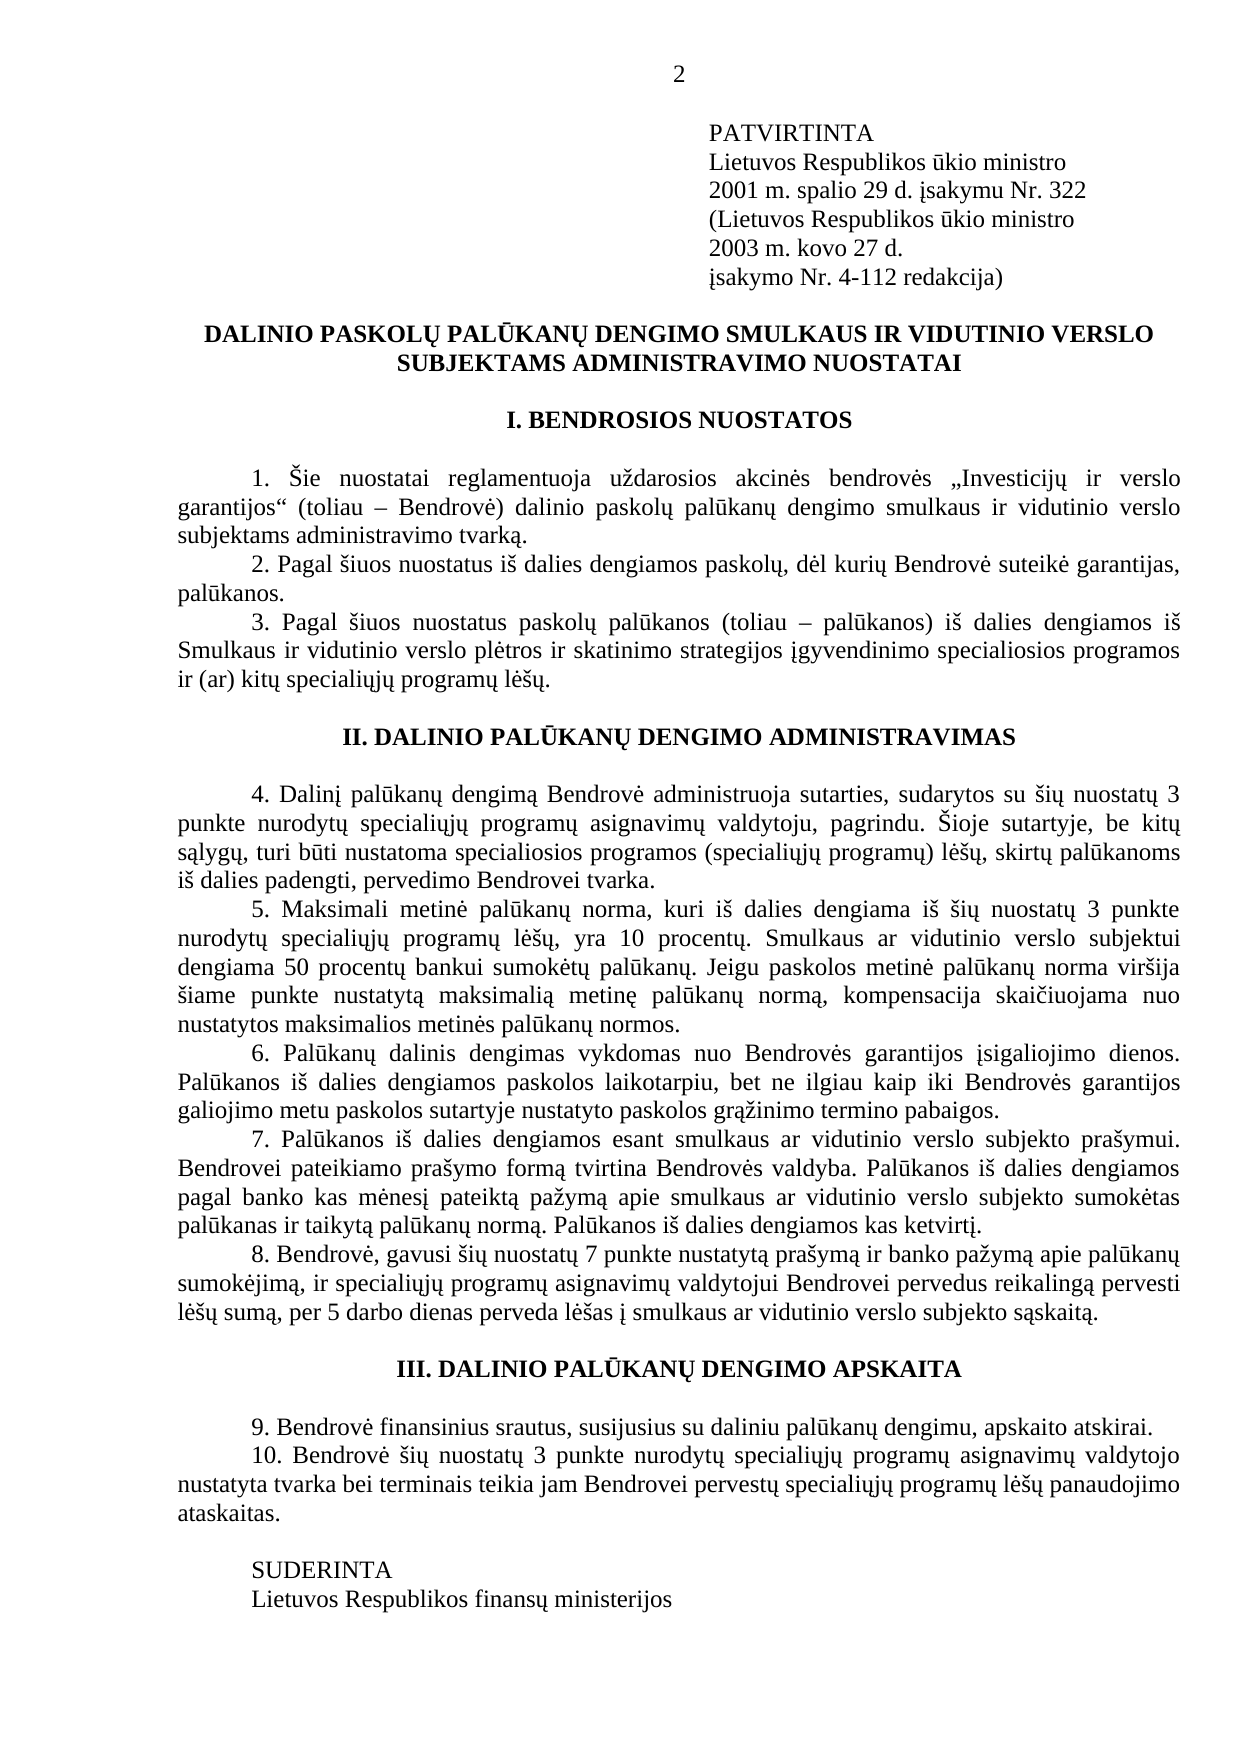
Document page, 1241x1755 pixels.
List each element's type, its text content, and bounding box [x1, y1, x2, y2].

text 2003 m. kovo 27 d. [177, 233, 1181, 262]
text 1. Šie nuostatai reglamentuoja uždarosios akcinės bendrovės „Investicijų ir verslo garantijos“ (toliau – Bendrovė) dalinio paskolų palūkanų dengimo smulkaus ir vidutinio verslo subjektams administravimo tvarką. [177, 463, 1181, 549]
text III. DALINIO PALŪKANŲ DENGIMO APSKAITA [177, 1354, 1181, 1383]
text PATVIRTINTA [709, 118, 1181, 147]
text II. Dalinio PALŪKANŲ DENGIMO administravimas [177, 722, 1181, 751]
text 7. Palūkanos iš dalies dengiamos esant smulkaus ar vidutinio verslo subjekto prašymui. Bendrovei pateikiamo prašymo formą tvirtina Bendrovės valdyba. Palūkanos iš dalies dengiamos pagal banko kas mėnesį pateiktą pažymą apie smulkaus ar vidutinio verslo subjekto sumokėtas palūkanas ir taikytą palūkanų normą. Palūkanos iš dalies dengiamos kas ketvirtį. [177, 1124, 1181, 1239]
text 5. Maksimali metinė palūkanų norma, kuri iš dalies dengiama iš šių nuostatų 3 punkte nurodytų specialiųjų programų lėšų, yra 10 procentų. Smulkaus ar vidutinio verslo subjektui dengiama 50 procentų bankui sumokėtų palūkanų. Jeigu paskolos metinė palūkanų norma viršija šiame punkte nustatytą maksimalią metinę palūkanų normą, kompensacija skaičiuojama nuo nustatytos maksimalios metinės palūkanų normos. [177, 894, 1181, 1038]
text 2. Pagal šiuos nuostatus iš dalies dengiamos paskolų, dėl kurių Bendrovė suteikė garantijas, palūkanos. [177, 549, 1181, 607]
text 9. Bendrovė finansinius srautus, susijusius su daliniu palūkanų dengimu, apskaito atskirai. [177, 1412, 1181, 1441]
text suderinta [177, 1556, 1181, 1584]
text įsakymo Nr. 4-112 redakcija) [177, 262, 1181, 291]
text Lietuvos Respublikos finansų ministerijos [177, 1584, 1181, 1613]
text 4. Dalinį palūkanų dengimą Bendrovė administruoja sutarties, sudarytos su šių nuostatų 3 punkte nurodytų specialiųjų programų asignavimų valdytoju, pagrindu. Šioje sutartyje, be kitų sąlygų, turi būti nustatoma specialiosios programos (specialiųjų programų) lėšų, skirtų palūkanoms iš dalies padengti, pervedimo Bendrovei tvarka. [177, 779, 1181, 894]
text 6. Palūkanų dalinis dengimas vykdomas nuo Bendrovės garantijos įsigaliojimo dienos. Palūkanos iš dalies dengiamos paskolos laikotarpiu, bet ne ilgiau kaip iki Bendrovės garantijos galiojimo metu paskolos sutartyje nustatyto paskolos grąžinimo termino pabaigos. [177, 1038, 1181, 1124]
text 3. Pagal šiuos nuostatus paskolų palūkanos (toliau – palūkanos) iš dalies dengiamos iš Smulkaus ir vidutinio verslo plėtros ir skatinimo strategijos įgyvendinimo specialiosios programos ir (ar) kitų specialiųjų programų lėšų. [177, 607, 1181, 693]
text 8. Bendrovė, gavusi šių nuostatų 7 punkte nustatytą prašymą ir banko pažymą apie palūkanų sumokėjimą, ir specialiųjų programų asignavimų valdytojui Bendrovei pervedus reikalingą pervesti lėšų sumą, per 5 darbo dienas perveda lėšas į smulkaus ar vidutinio verslo subjekto sąskaitą. [177, 1239, 1181, 1326]
text DALINIO PASKOLŲ PALŪKANŲ DENGIMO SMULKAUS IR VIDUTINIO VERSLO SUBJEKTAMS ADMINISTRAVIMO NUOSTATAI [177, 319, 1181, 377]
text I. BENDROSIOS NUOSTATOS [177, 406, 1181, 434]
text (Lietuvos Respublikos ūkio ministro [177, 204, 1181, 233]
text 2001 m. spalio 29 d. įsakymu Nr. 322 [177, 176, 1181, 204]
text 10. Bendrovė šių nuostatų 3 punkte nurodytų specialiųjų programų asignavimų valdytojo nustatyta tvarka bei terminais teikia jam Bendrovei pervestų specialiųjų programų lėšų panaudojimo ataskaitas. [177, 1441, 1181, 1527]
text Lietuvos Respublikos ūkio ministro [177, 147, 1181, 176]
